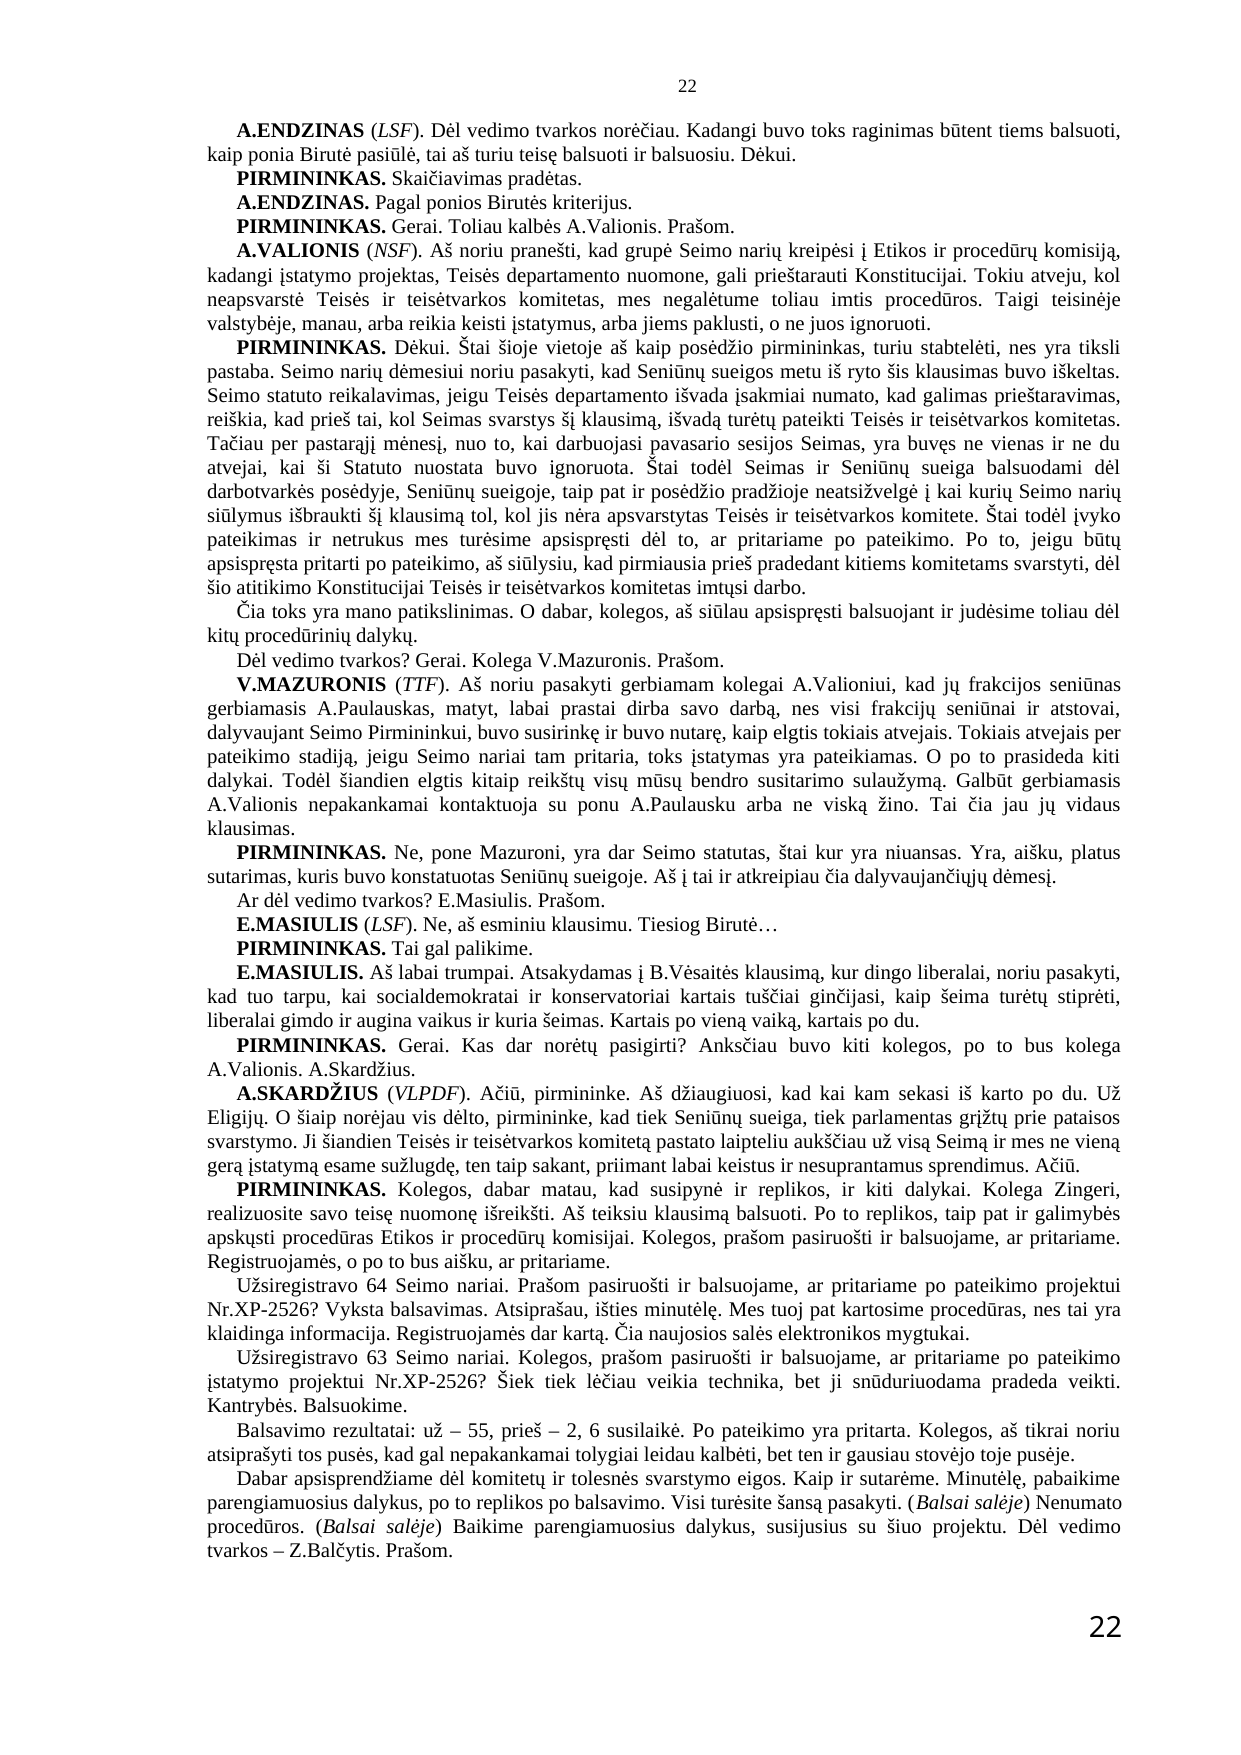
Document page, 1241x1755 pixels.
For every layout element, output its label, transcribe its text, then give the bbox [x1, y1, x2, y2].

text PIRMININKAS. Dėkui. Štai šioje vietoje aš kaip posėdžio pirmininkas, turiu stabtelėti, nes yra tiksli pastaba. Seimo narių dėmesiui noriu pasakyti, kad Seniūnų sueigos metu iš ryto šis klausimas buvo iškeltas. Seimo statuto reikalavimas, jeigu Teisės departamento išvada įsakmiai numato, kad galimas prieštaravimas, reiškia, kad prieš tai, kol Seimas svarstys šį klausimą, išvadą turėtų pateikti Teisės ir teisėtvarkos komitetas. Tačiau per pastarąjį mėnesį, nuo to, kai darbuojasi pavasario sesijos Seimas, yra buvęs ne vienas ir ne du atvejai, kai ši Statuto nuostata buvo ignoruota. Štai todėl Seimas ir Seniūnų sueiga balsuodami dėl darbotvarkės posėdyje, Seniūnų sueigoje, taip pat ir posėdžio pradžioje neatsižvelgė į kai kurių Seimo narių siūlymus išbraukti šį klausimą tol, kol jis nėra apsvarstytas Teisės ir teisėtvarkos komitete. Štai todėl įvyko pateikimas ir netrukus mes turėsime apsispręsti dėl to, ar pritariame po pateikimo. Po to, jeigu būtų apsispręsta pritarti po pateikimo, aš siūlysiu, kad pirmiausia prieš pradedant kitiems komitetams svarstyti, dėl šio atitikimo Konstitucijai Teisės ir teisėtvarkos komitetas imtųsi darbo. [207, 335, 1122, 599]
text PIRMININKAS. Kolegos, dabar matau, kad susipynė ir replikos, ir kiti dalykai. Kolega Zingeri, realizuosite savo teisę nuomonę išreikšti. Aš teiksiu klausimą balsuoti. Po to replikos, taip pat ir galimybės apskųsti procedūras Etikos ir procedūrų komisijai. Kolegos, prašom pasiruošti ir balsuojame, ar pritariame. Registruojamės, o po to bus aišku, ar pritariame. [207, 1177, 1122, 1273]
text Užsiregistravo 64 Seimo nariai. Prašom pasiruošti ir balsuojame, ar pritariame po pateikimo projektui Nr.XP-2526? Vyksta balsavimas. Atsiprašau, išties minutėlę. Mes tuoj pat kartosime procedūras, nes tai yra klaidinga informacija. Registruojamės dar kartą. Čia naujosios salės elektronikos mygtukai. [207, 1273, 1122, 1345]
text PIRMININKAS. Tai gal palikime. [207, 936, 1122, 960]
text Ar dėl vedimo tvarkos? E.Masiulis. Prašom. [207, 888, 1122, 912]
text E.MASIULIS. Aš labai trumpai. Atsakydamas į B.Vėsaitės klausimą, kur dingo liberalai, noriu pasakyti, kad tuo tarpu, kai socialdemokratai ir konservatoriai kartais tuščiai ginčijasi, kaip šeima turėtų stiprėti, liberalai gimdo ir augina vaikus ir kuria šeimas. Kartais po vieną vaiką, kartais po du. [207, 960, 1122, 1032]
text Balsavimo rezultatai: už – 55, prieš – 2, 6 susilaikė. Po pateikimo yra pritarta. Kolegos, aš tikrai noriu atsiprašyti tos pusės, kad gal nepakankamai tolygiai leidau kalbėti, bet ten ir gausiau stovėjo toje pusėje. [207, 1417, 1122, 1466]
text A.ENDZINAS. Pagal ponios Birutės kriterijus. [207, 190, 1122, 214]
text PIRMININKAS. Gerai. Toliau kalbės A.Valionis. Prašom. [207, 214, 1122, 238]
text A.ENDZINAS (LSF). Dėl vedimo tvarkos norėčiau. Kadangi buvo toks raginimas būtent tiems balsuoti, kaip ponia Birutė pasiūlė, tai aš turiu teisę balsuoti ir balsuosiu. Dėkui. [207, 118, 1122, 166]
text Dabar apsisprendžiame dėl komitetų ir tolesnės svarstymo eigos. Kaip ir sutarėme. Minutėlę, pabaikime parengiamuosius dalykus, po to replikos po balsavimo. Visi turėsite šansą pasakyti. (Balsai salėje) Nenumato procedūros. (Balsai salėje) Baikime parengiamuosius dalykus, susijusius su šiuo projektu. Dėl vedimo tvarkos – Z.Balčytis. Prašom. [207, 1466, 1122, 1562]
text PIRMININKAS. Ne, pone Mazuroni, yra dar Seimo statutas, štai kur yra niuansas. Yra, aišku, platus sutarimas, kuris buvo konstatuotas Seniūnų sueigoje. Aš į tai ir atkreipiau čia dalyvaujančiųjų dėmesį. [207, 840, 1122, 888]
text V.MAZURONIS (TTF). Aš noriu pasakyti gerbiamam kolegai A.Valioniui, kad jų frakcijos seniūnas gerbiamasis A.Paulauskas, matyt, labai prastai dirba savo darbą, nes visi frakcijų seniūnai ir atstovai, dalyvaujant Seimo Pirmininkui, buvo susirinkę ir buvo nutarę, kaip elgtis tokiais atvejais. Tokiais atvejais per pateikimo stadiją, jeigu Seimo nariai tam pritaria, toks įstatymas yra pateikiamas. O po to prasideda kiti dalykai. Todėl šiandien elgtis kitaip reikštų visų mūsų bendro susitarimo sulaužymą. Galbūt gerbiamasis A.Valionis nepakankamai kontaktuoja su ponu A.Paulausku arba ne viską žino. Tai čia jau jų vidaus klausimas. [207, 672, 1122, 840]
text PIRMININKAS. Gerai. Kas dar norėtų pasigirti? Anksčiau buvo kiti kolegos, po to bus kolega A.Valionis. A.Skardžius. [207, 1032, 1122, 1081]
text Dėl vedimo tvarkos? Gerai. Kolega V.Mazuronis. Prašom. [207, 647, 1122, 672]
text Užsiregistravo 63 Seimo nariai. Kolegos, prašom pasiruošti ir balsuojame, ar pritariame po pateikimo įstatymo projektui Nr.XP-2526? Šiek tiek lėčiau veikia technika, bet ji snūduriuodama pradeda veikti. Kantrybės. Balsuokime. [207, 1345, 1122, 1417]
text A.SKARDŽIUS (VLPDF). Ačiū, pirmininke. Aš džiaugiuosi, kad kai kam sekasi iš karto po du. Už Eligijų. O šiaip norėjau vis dėlto, pirmininke, kad tiek Seniūnų sueiga, tiek parlamentas grįžtų prie pataisos svarstymo. Ji šiandien Teisės ir teisėtvarkos komitetą pastato laipteliu aukščiau už visą Seimą ir mes ne vieną gerą įstatymą esame sužlugdę, ten taip sakant, priimant labai keistus ir nesuprantamus sprendimus. Ačiū. [207, 1081, 1122, 1177]
text A.VALIONIS (NSF). Aš noriu pranešti, kad grupė Seimo narių kreipėsi į Etikos ir procedūrų komisiją, kadangi įstatymo projektas, Teisės departamento nuomone, gali prieštarauti Konstitucijai. Tokiu atveju, kol neapsvarstė Teisės ir teisėtvarkos komitetas, mes negalėtume toliau imtis procedūros. Taigi teisinėje valstybėje, manau, arba reikia keisti įstatymus, arba jiems paklusti, o ne juos ignoruoti. [207, 238, 1122, 335]
text E.MASIULIS (LSF). Ne, aš esminiu klausimu. Tiesiog Birutė… [207, 912, 1122, 936]
text PIRMININKAS. Skaičiavimas pradėtas. [207, 166, 1122, 190]
text Čia toks yra mano patikslinimas. O dabar, kolegos, aš siūlau apsispręsti balsuojant ir judėsime toliau dėl kitų procedūrinių dalykų. [207, 599, 1122, 647]
